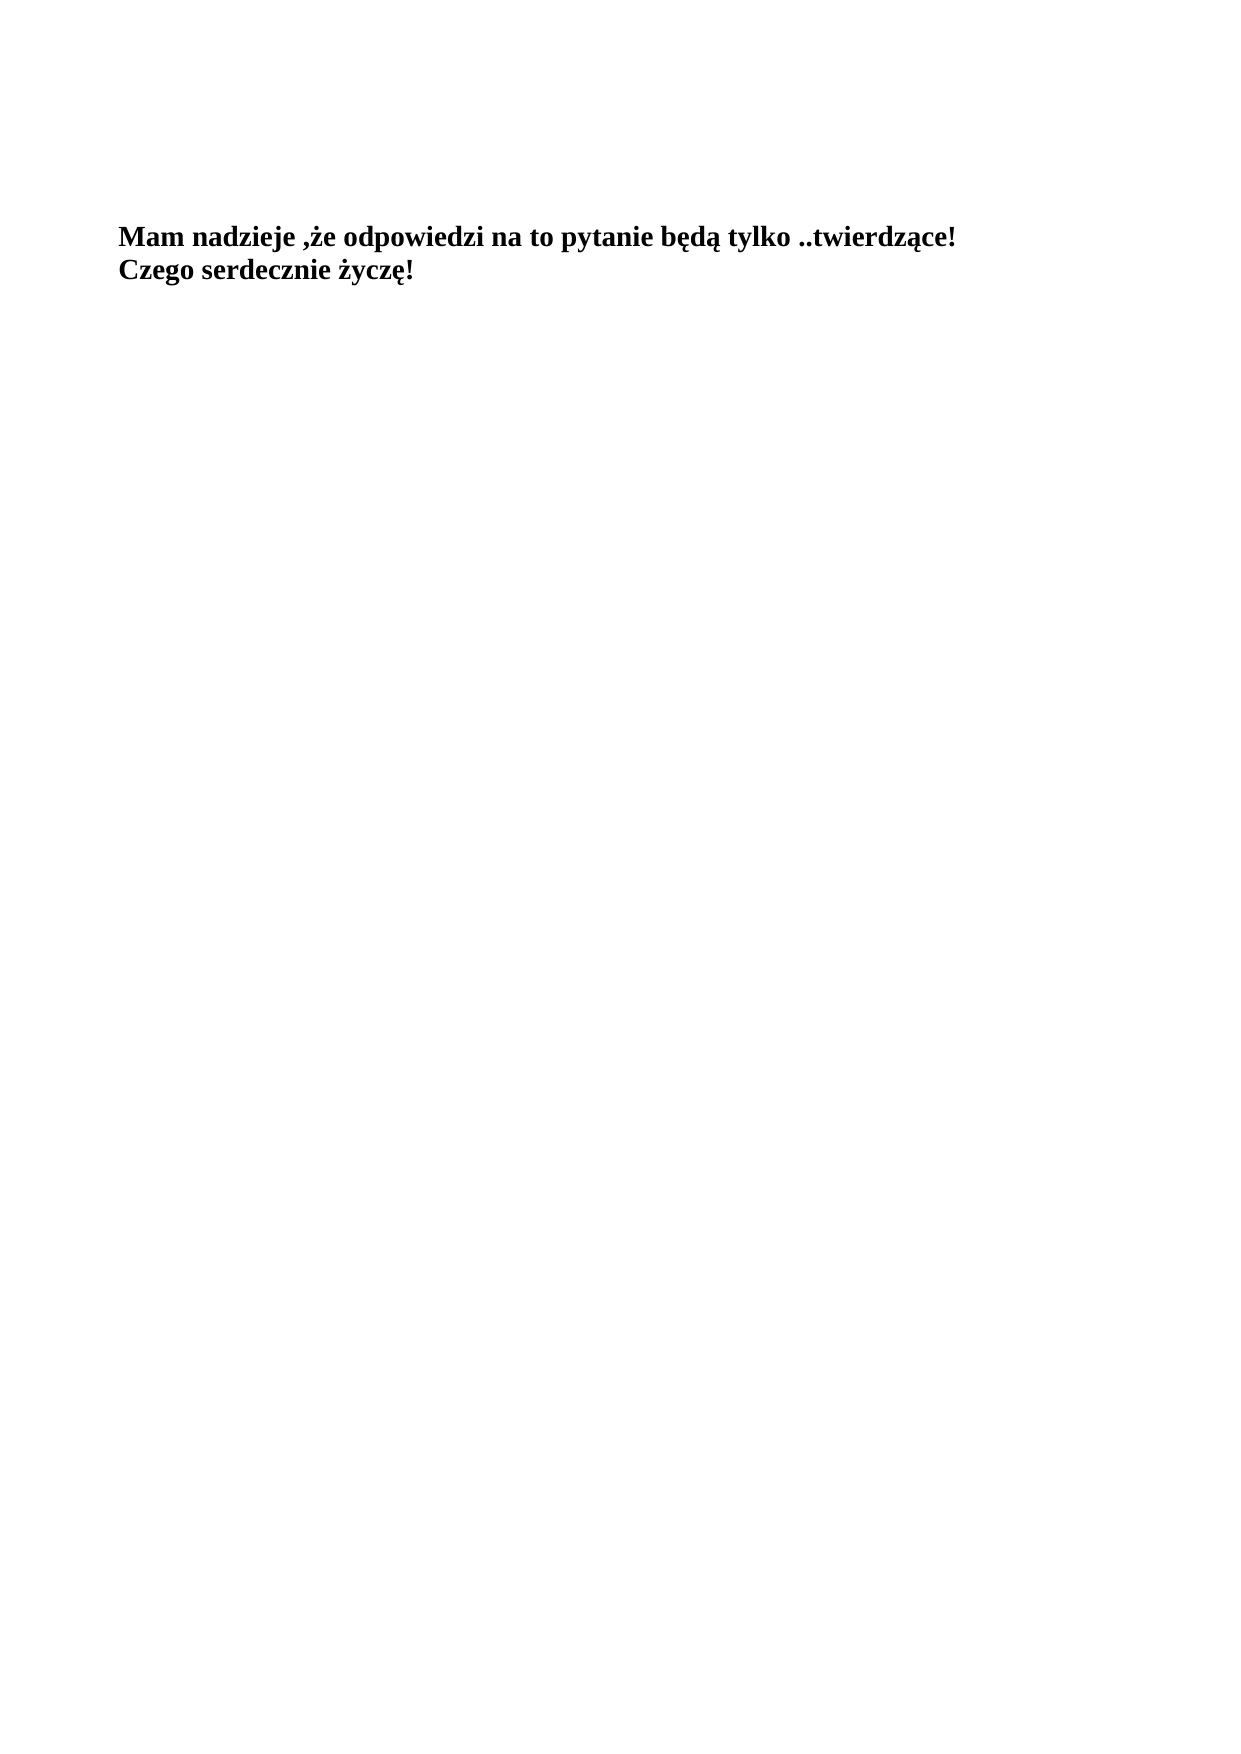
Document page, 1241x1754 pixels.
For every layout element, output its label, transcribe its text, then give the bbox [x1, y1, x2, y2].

text Czego serdecznie życzę! [118, 252, 1122, 286]
text Mam nadzieje ,że odpowiedzi na to pytanie będą tylko ..twierdzące! [118, 219, 1122, 252]
